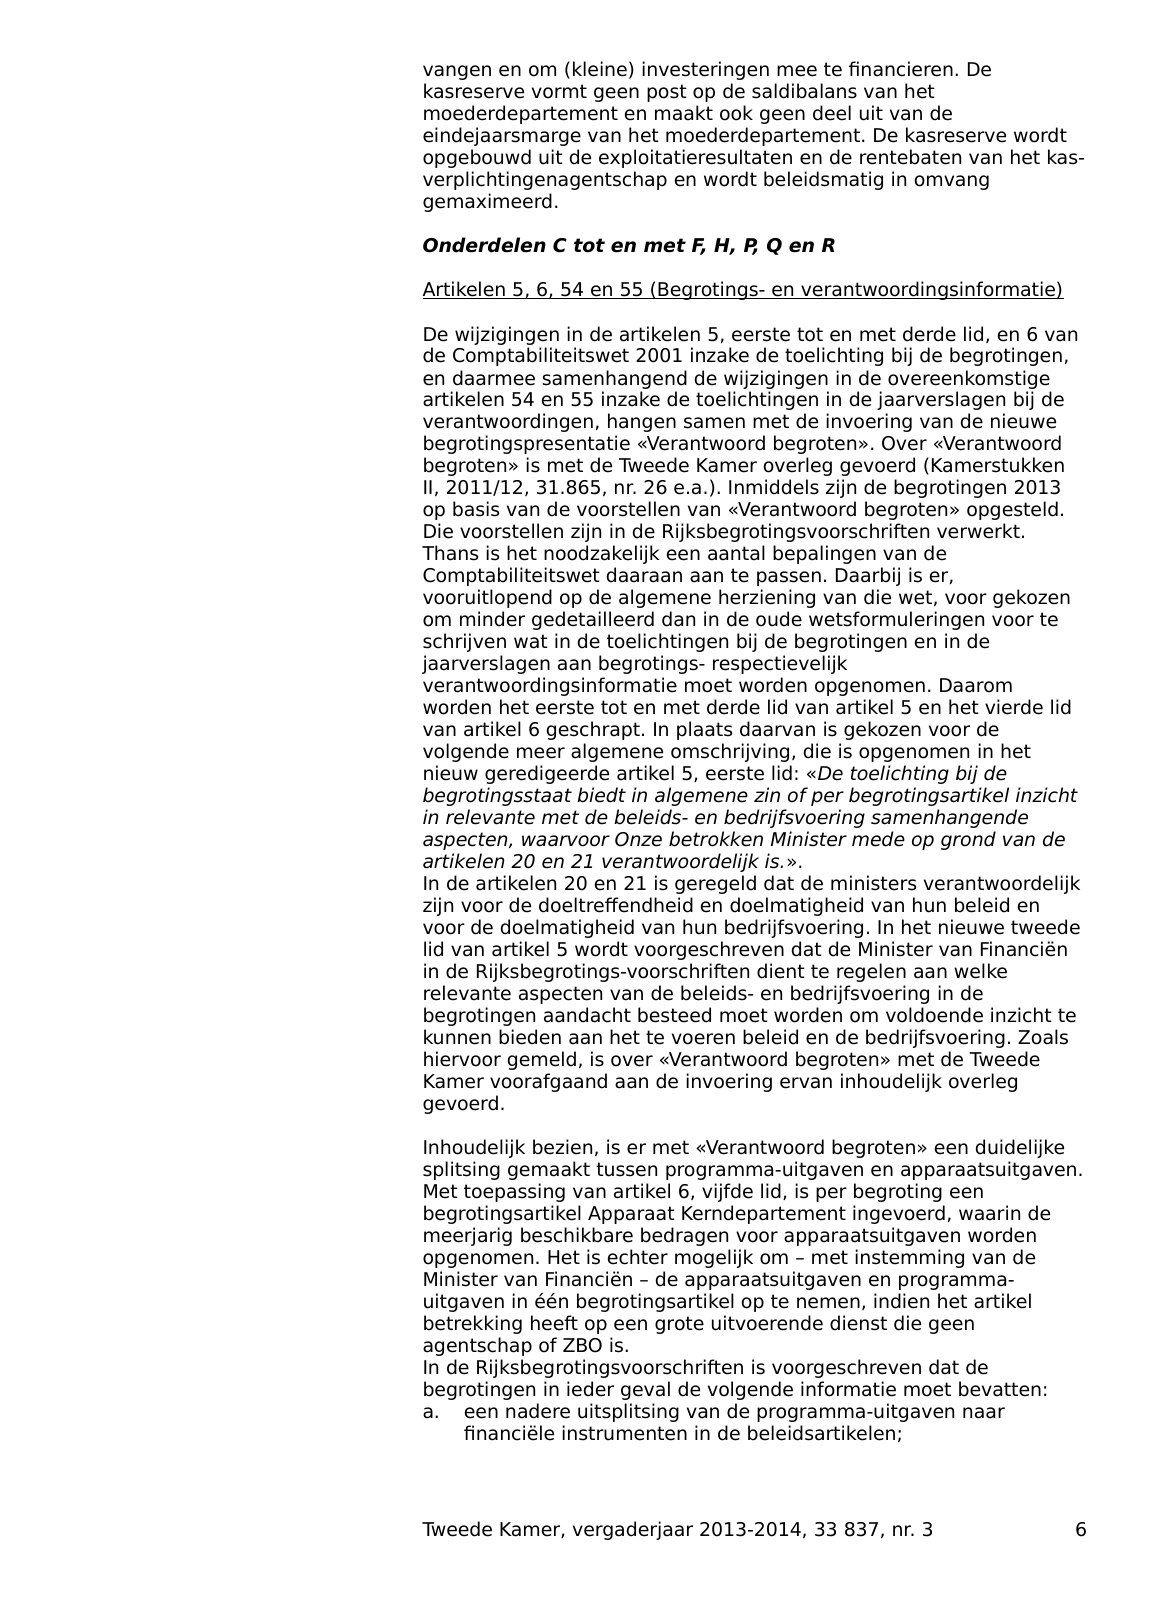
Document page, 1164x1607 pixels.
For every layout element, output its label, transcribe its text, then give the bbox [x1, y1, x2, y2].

text Inhoudelijk bezien, is er met «Verantwoord begroten» een duidelijke splitsing gemaakt tussen programma-uitgaven en apparaatsuitgaven. Met toepassing van artikel 6, vijfde lid, is per begroting een begrotingsartikel Apparaat Kerndepartement ingevoerd, waarin de meerjarig beschikbare bedragen voor apparaatsuitgaven worden opgenomen. Het is echter mogelijk om – met instemming van de Minister van Financiën – de apparaatsuitgaven en programma-uitgaven in één begrotingsartikel op te nemen, indien het artikel betrekking heeft op een grote uitvoerende dienst die geen agentschap of ZBO is. [422, 1137, 1087, 1357]
text In de Rijksbegrotingsvoorschriften is voorgeschreven dat de begrotingen in ieder geval de volgende informatie moet bevatten: [422, 1357, 1087, 1401]
text vangen en om (kleine) investeringen mee te financieren. De kasreserve vormt geen post op de saldibalans van het moederdepartement en maakt ook geen deel uit van de eindejaarsmarge van het moederdepartement. De kasreserve wordt opgebouwd uit de exploitatieresultaten en de rentebaten van het kas-verplichtingenagentschap en wordt beleidsmatig in omvang gemaximeerd. [422, 59, 1087, 213]
text In de artikelen 20 en 21 is geregeld dat de ministers verantwoordelijk zijn voor de doeltreffendheid en doelmatigheid van hun beleid en voor de doelmatigheid van hun bedrijfsvoering. In het nieuwe tweede lid van artikel 5 wordt voorgeschreven dat de Minister van Financiën in de Rijksbegrotings-voorschriften dient te regelen aan welke relevante aspecten van de beleids- en bedrijfsvoering in de begrotingen aandacht besteed moet worden om voldoende inzicht te kunnen bieden aan het te voeren beleid en de bedrijfsvoering. Zoals hiervoor gemeld, is over «Verantwoord begroten» met de Tweede Kamer voorafgaand aan de invoering ervan inhoudelijk overleg gevoerd. [422, 873, 1087, 1115]
subtitle Artikelen 5, 6, 54 en 55 (Begrotings- en verantwoordingsinformatie) [422, 279, 1087, 301]
text a. een nadere uitsplitsing van de programma-uitgaven naar financiële instrumenten in de beleidsartikelen; [422, 1401, 1087, 1444]
subtitle Onderdelen C tot en met F, H, P, Q en R [422, 235, 1087, 257]
text De wijzigingen in de artikelen 5, eerste tot en met derde lid, en 6 van de Comptabiliteitswet 2001 inzake de toelichting bij de begrotingen, en daarmee samenhangend de wijzigingen in de overeenkomstige artikelen 54 en 55 inzake de toelichtingen in de jaarverslagen bij de verantwoordingen, hangen samen met de invoering van de nieuwe begrotingspresentatie «Verantwoord begroten». Over «Verantwoord begroten» is met de Tweede Kamer overleg gevoerd (Kamerstukken II, 2011/12, 31.865, nr. 26 e.a.). Inmiddels zijn de begrotingen 2013 op basis van de voorstellen van «Verantwoord begroten» opgesteld. Die voorstellen zijn in de Rijksbegrotingsvoorschriften verwerkt. Thans is het noodzakelijk een aantal bepalingen van de Comptabiliteitswet daaraan aan te passen. Daarbij is er, vooruitlopend op de algemene herziening van die wet, voor gekozen om minder gedetailleerd dan in de oude wetsformuleringen voor te schrijven wat in de toelichtingen bij de begrotingen en in de jaarverslagen aan begrotings- respectievelijk verantwoordingsinformatie moet worden opgenomen. Daarom worden het eerste tot en met derde lid van artikel 5 en het vierde lid van artikel 6 geschrapt. In plaats daarvan is gekozen voor de volgende meer algemene omschrijving, die is opgenomen in het nieuw geredigeerde artikel 5, eerste lid: «De toelichting bij de begrotingsstaat biedt in algemene zin of per begrotingsartikel inzicht in relevante met de beleids- en bedrijfsvoering samenhangende aspecten, waarvoor Onze betrokken Minister mede op grond van de artikelen 20 en 21 verantwoordelijk is.». [422, 323, 1087, 873]
